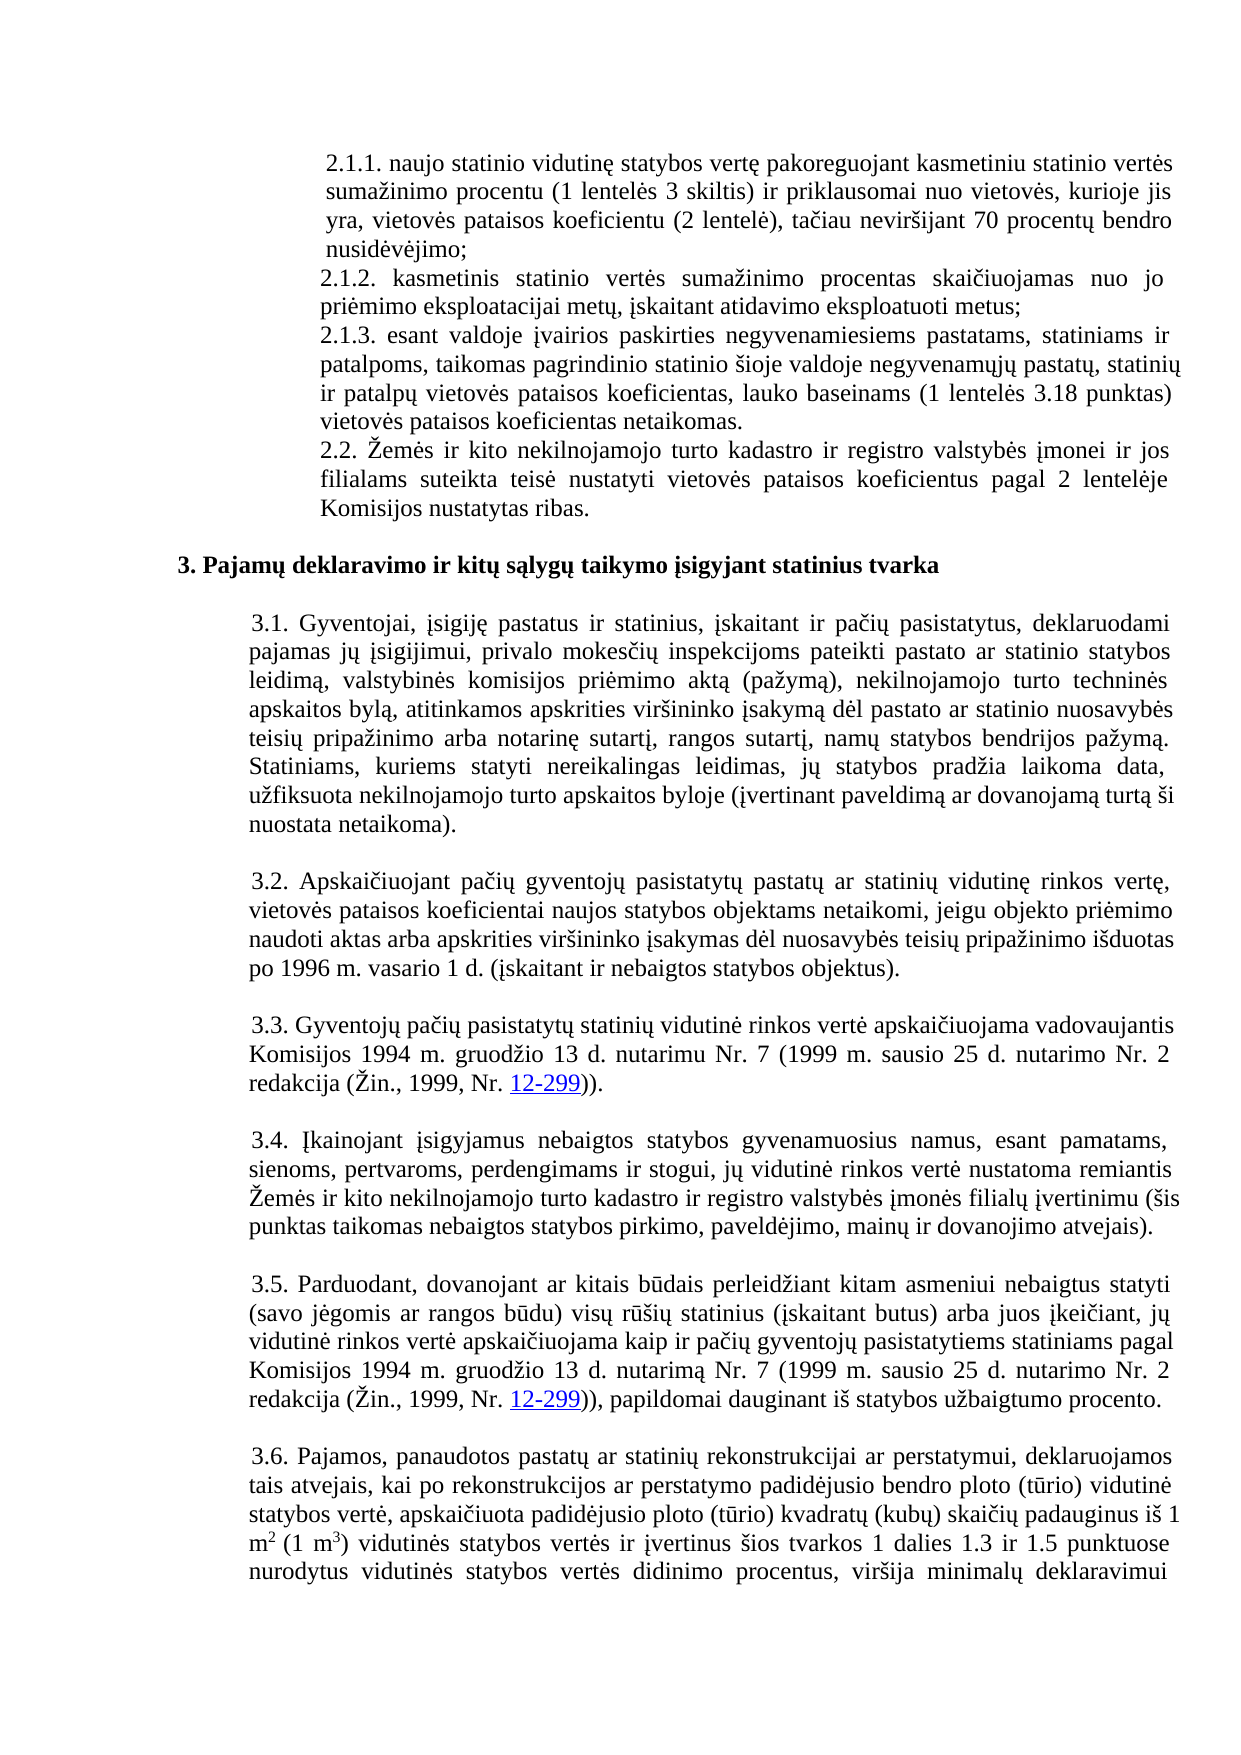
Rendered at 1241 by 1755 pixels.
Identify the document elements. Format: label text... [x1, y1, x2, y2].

text 2.1.2. kasmetinis statinio vertės sumažinimo procentas skaičiuojamas nuo jo priėmimo eksploatacijai metų, įskaitant atidavimo eksploatuoti metus; [177, 263, 1181, 320]
text 3.4. Įkainojant įsigyjamus nebaigtos statybos gyvenamuosius namus, esant pamatams, sienoms, pertvaroms, perdengimams ir stogui, jų vidutinė rinkos vertė nustatoma remiantis Žemės ir kito nekilnojamojo turto kadastro ir registro valstybės įmonės filialų įvertinimu (šis punktas taikomas nebaigtos statybos pirkimo, paveldėjimo, mainų ir dovanojimo atvejais). [177, 1125, 1181, 1240]
text 2.1.3. esant valdoje įvairios paskirties negyvenamiesiems pastatams, statiniams ir patalpoms, taikomas pagrindinio statinio šioje valdoje negyvenamųjų pastatų, statinių ir patalpų vietovės pataisos koeficientas, lauko baseinams (1 lentelės 3.18 punktas) vietovės pataisos koeficientas netaikomas. [177, 320, 1181, 435]
text 3.5. Parduodant, dovanojant ar kitais būdais perleidžiant kitam asmeniui nebaigtus statyti (savo jėgomis ar rangos būdu) visų rūšių statinius (įskaitant butus) arba juos įkeičiant, jų vidutinė rinkos vertė apskaičiuojama kaip ir pačių gyventojų pasistatytiems statiniams pagal Komisijos 1994 m. gruodžio 13 d. nutarimą Nr. 7 (1999 m. sausio 25 d. nutarimo Nr. 2 redakcija (Žin., 1999, Nr. 12-299)), papildomai dauginant iš statybos užbaigtumo procento. [177, 1269, 1181, 1413]
text 3.1. Gyventojai, įsigiję pastatus ir statinius, įskaitant ir pačių pasistatytus, deklaruodami pajamas jų įsigijimui, privalo mokesčių inspekcijoms pateikti pastato ar statinio statybos leidimą, valstybinės komisijos priėmimo aktą (pažymą), nekilnojamojo turto techninės apskaitos bylą, atitinkamos apskrities viršininko įsakymą dėl pastato ar statinio nuosavybės teisių pripažinimo arba notarinę sutartį, rangos sutartį, namų statybos bendrijos pažymą. Statiniams, kuriems statyti nereikalingas leidimas, jų statybos pradžia laikoma data, užfiksuota nekilnojamojo turto apskaitos byloje (įvertinant paveldimą ar dovanojamą turtą ši nuostata netaikoma). [177, 608, 1181, 838]
text 3. Pajamų deklaravimo ir kitų sąlygų taikymo įsigyjant statinius tvarka [177, 550, 1181, 579]
text 3.6. Pajamos, panaudotos pastatų ar statinių rekonstrukcijai ar perstatymui, deklaruojamos tais atvejais, kai po rekonstrukcijos ar perstatymo padidėjusio bendro ploto (tūrio) vidutinė statybos vertė, apskaičiuota padidėjusio ploto (tūrio) kvadratų (kubų) skaičių padauginus iš 1 m2 (1 m3) vidutinės statybos vertės ir įvertinus šios tvarkos 1 dalies 1.3 ir 1.5 punktuose nurodytus vidutinės statybos vertės didinimo procentus, viršija minimalų deklaravimui [177, 1441, 1181, 1585]
text 2.1.1. naujo statinio vidutinę statybos vertę pakoreguojant kasmetiniu statinio vertės sumažinimo procentu (1 lentelės 3 skiltis) ir priklausomai nuo vietovės, kurioje jis yra, vietovės pataisos koeficientu (2 lentelė), tačiau neviršijant 70 procentų bendro nusidėvėjimo; [177, 148, 1181, 263]
text 3.2. Apskaičiuojant pačių gyventojų pasistatytų pastatų ar statinių vidutinę rinkos vertę, vietovės pataisos koeficientai naujos statybos objektams netaikomi, jeigu objekto priėmimo naudoti aktas arba apskrities viršininko įsakymas dėl nuosavybės teisių pripažinimo išduotas po 1996 m. vasario 1 d. (įskaitant ir nebaigtos statybos objektus). [177, 866, 1181, 981]
text 3.3. Gyventojų pačių pasistatytų statinių vidutinė rinkos vertė apskaičiuojama vadovaujantis Komisijos 1994 m. gruodžio 13 d. nutarimu Nr. 7 (1999 m. sausio 25 d. nutarimo Nr. 2 redakcija (Žin., 1999, Nr. 12-299)). [177, 1010, 1181, 1096]
text 2.2. Žemės ir kito nekilnojamojo turto kadastro ir registro valstybės įmonei ir jos filialams suteikta teisė nustatyti vietovės pataisos koeficientus pagal 2 lentelėje Komisijos nustatytas ribas. [177, 435, 1181, 521]
